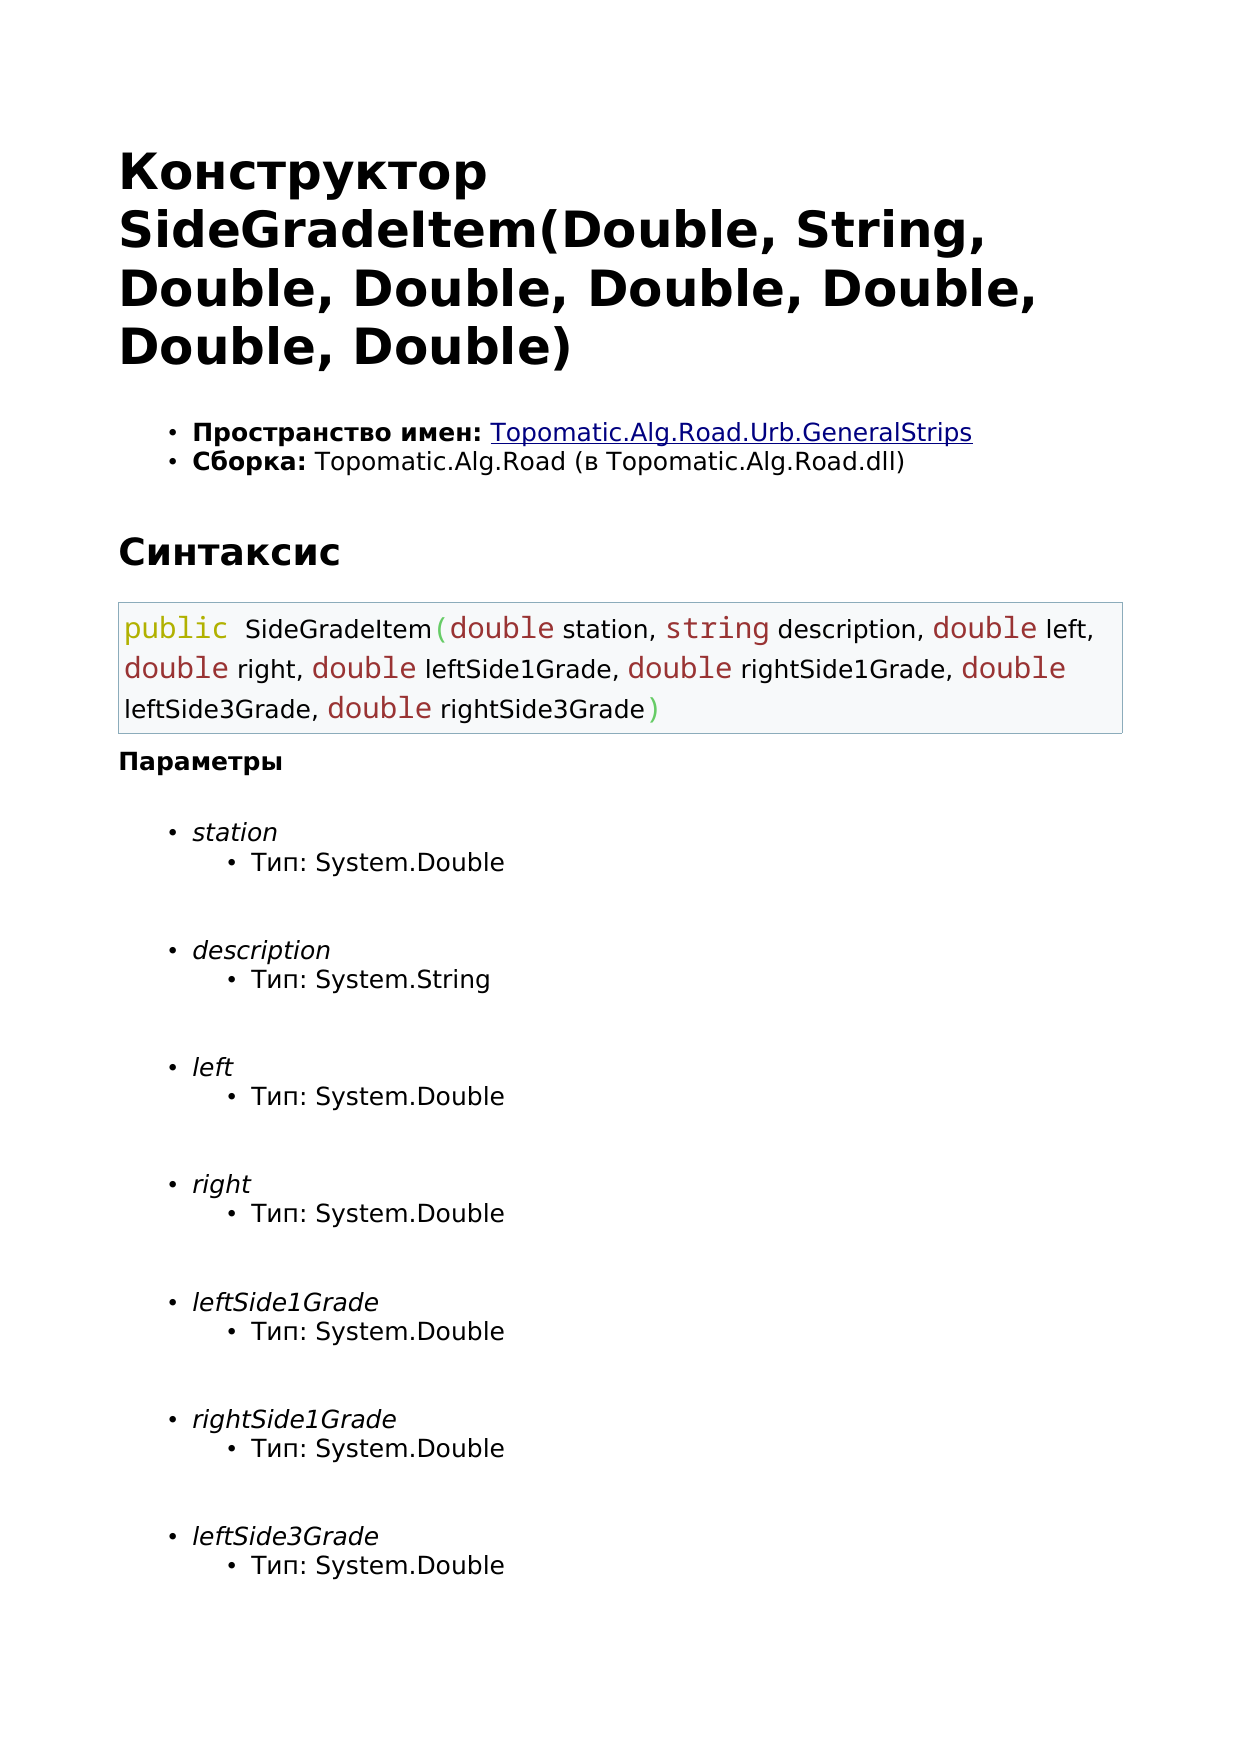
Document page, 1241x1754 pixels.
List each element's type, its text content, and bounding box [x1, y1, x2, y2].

subtitle Синтаксис [118, 531, 1122, 574]
list leftSide3Grade [177, 1522, 1122, 1552]
list Тип: System.Double [236, 1082, 1122, 1112]
list Пространство имен: Topomatic.Alg.Road.Urb.GeneralStrips [177, 418, 1122, 447]
list Тип: System.Double [236, 1434, 1122, 1463]
table_header public SideGradeItem(double station, string description, double left, double right, double leftSide1Grade, double rightSide1Grade, double leftSide3Grade, double rightSide3Grade) [119, 603, 1122, 733]
list station [177, 819, 1122, 848]
list left [177, 1053, 1122, 1082]
list rightSide1Grade [177, 1405, 1122, 1434]
list Тип: System.Double [236, 1317, 1122, 1346]
list Тип: System.Double [236, 1200, 1122, 1229]
list Сборка: Topomatic.Alg.Road (в Topomatic.Alg.Road.dll) [177, 447, 1122, 476]
list right [177, 1171, 1122, 1200]
list leftSide1Grade [177, 1288, 1122, 1317]
subtitle Конструктор SideGradeItem(Double, String, Double, Double, Double, Double, Double, Double) [118, 143, 1122, 376]
list Тип: System.Double [236, 848, 1122, 877]
list Тип: System.Double [236, 1552, 1122, 1581]
text Параметры [118, 747, 1122, 777]
list Тип: System.String [236, 965, 1122, 994]
list description [177, 936, 1122, 965]
